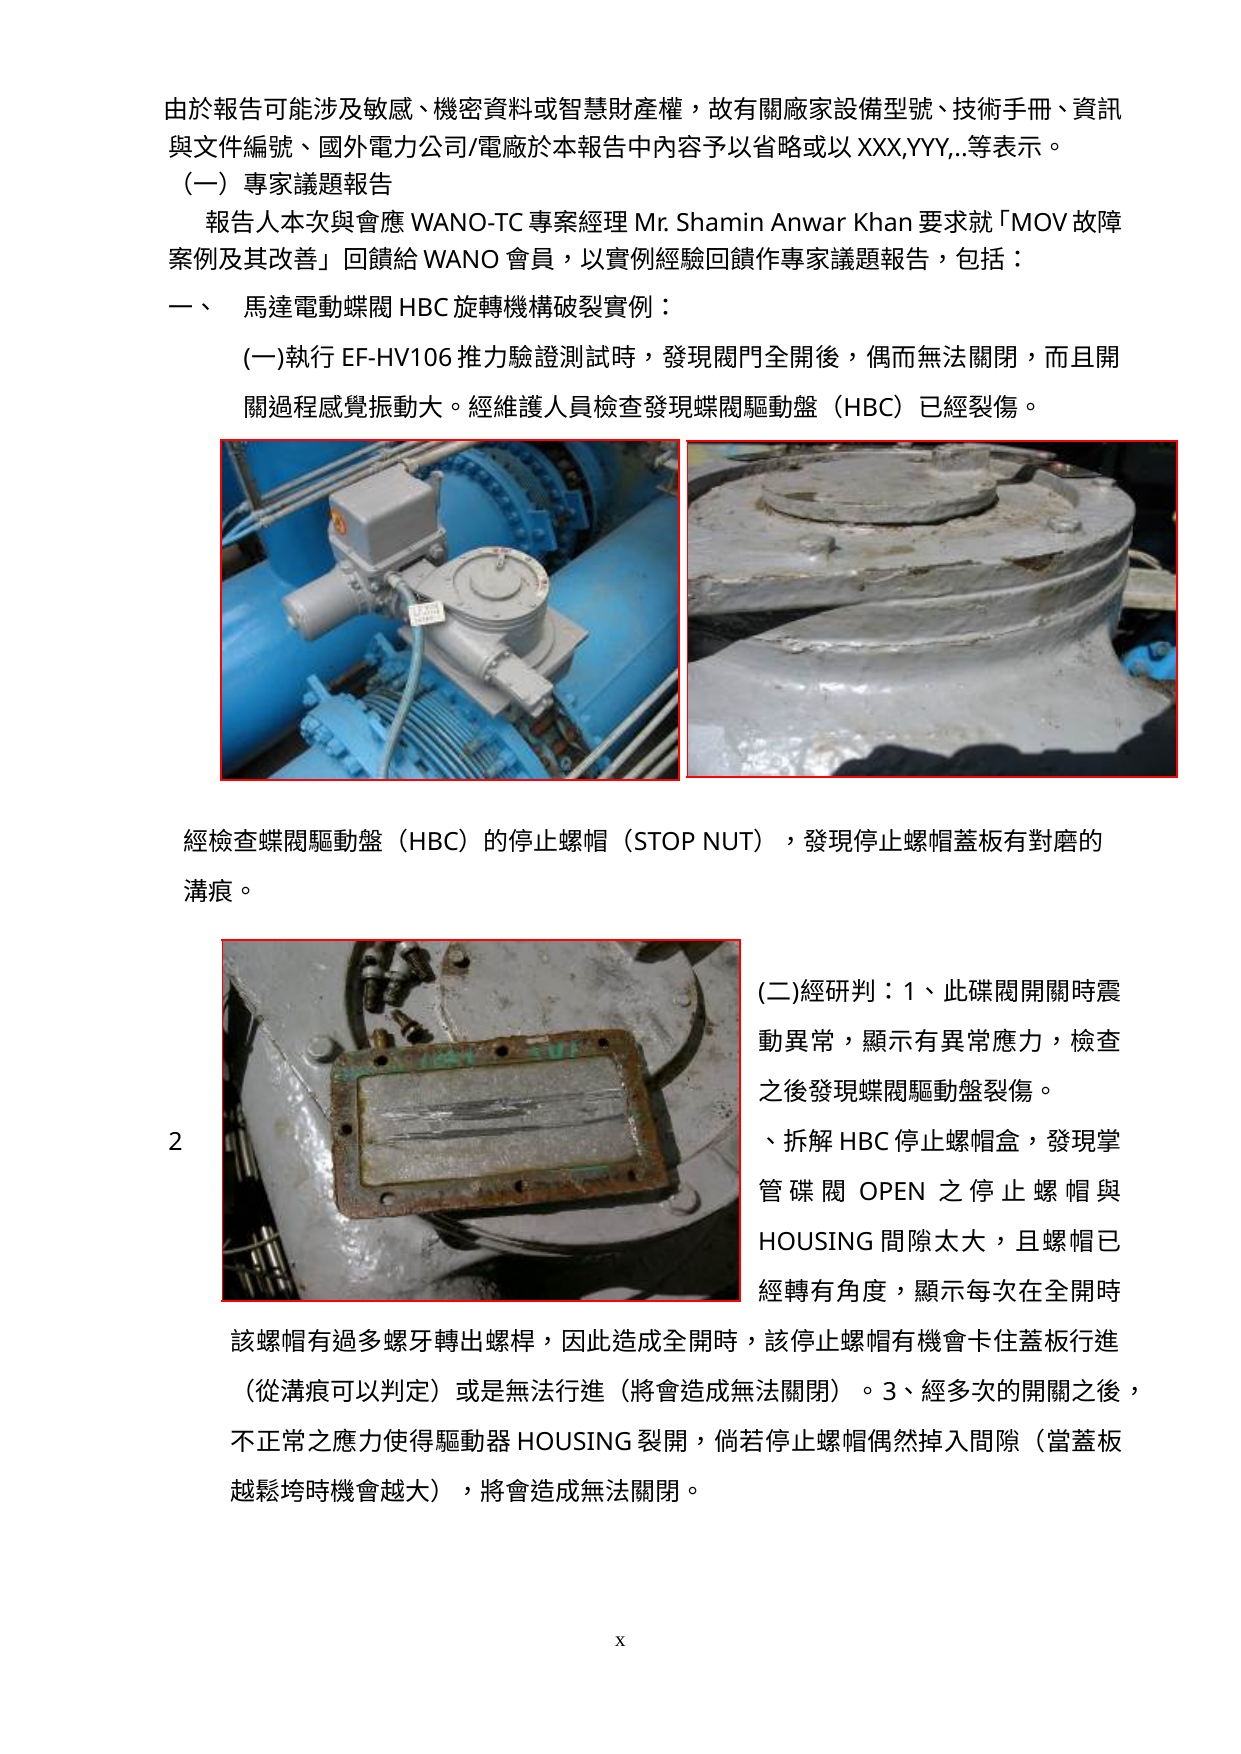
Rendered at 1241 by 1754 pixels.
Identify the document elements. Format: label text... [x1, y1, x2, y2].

text 溝痕。 [118, 861, 1122, 911]
text 2、拆解HBC停止螺帽盒，發現掌管碟閥OPEN之停止螺帽與HOUSING間隙太大，且螺帽已經轉有角度，顯示每次在全開時該螺帽有過多螺牙轉出螺桿，因此造成全開時，該停止螺帽有機會卡住蓋板行進（從溝痕可以判定）或是無法行進（將會造成無法關閉）。3、經多次的開關之後，不正常之應力使得驅動器HOUSING裂開，倘若停止螺帽偶然掉入間隙（當蓋板越鬆垮時機會越大），將會造成無法關閉。 [168, 1111, 1122, 1511]
text 由於報告可能涉及敏感、機密資料或智慧財產權，故有關廠家設備型號、技術手冊、資訊與文件編號、國外電力公司/電廠於本報告中內容予以省略或以XXX,YYY,..等表示。 [118, 89, 1122, 164]
text [168, 961, 222, 1111]
text (二)經研判：1、此碟閥開關時震動異常，顯示有異常應力，檢查之後發現蝶閥驅動盤裂傷。 [741, 961, 1122, 1111]
text (一)執行EF-HV106推力驗證測試時，發現閥門全開後，偶而無法關閉，而且開關過程感覺振動大。經維護人員檢查發現蝶閥驅動盤（HBC）已經裂傷。 [243, 327, 1122, 427]
picture [227, 941, 739, 1300]
text （一）專家議題報告 [168, 164, 1122, 202]
list 馬達電動蝶閥HBC旋轉機構破裂實例： [168, 277, 1122, 327]
picture [692, 442, 1176, 776]
text 經檢查蝶閥驅動盤（HBC）的停止螺帽（STOP NUT），發現停止螺帽蓋板有對磨的 [118, 811, 1122, 861]
text 報告人本次與會應WANO-TC專案經理Mr. Shamin Anwar Khan要求就「MOV故障案例及其改善」回饋給WANO會員，以實例經驗回饋作專家議題報告，包括： [168, 202, 1122, 277]
picture [229, 441, 678, 779]
